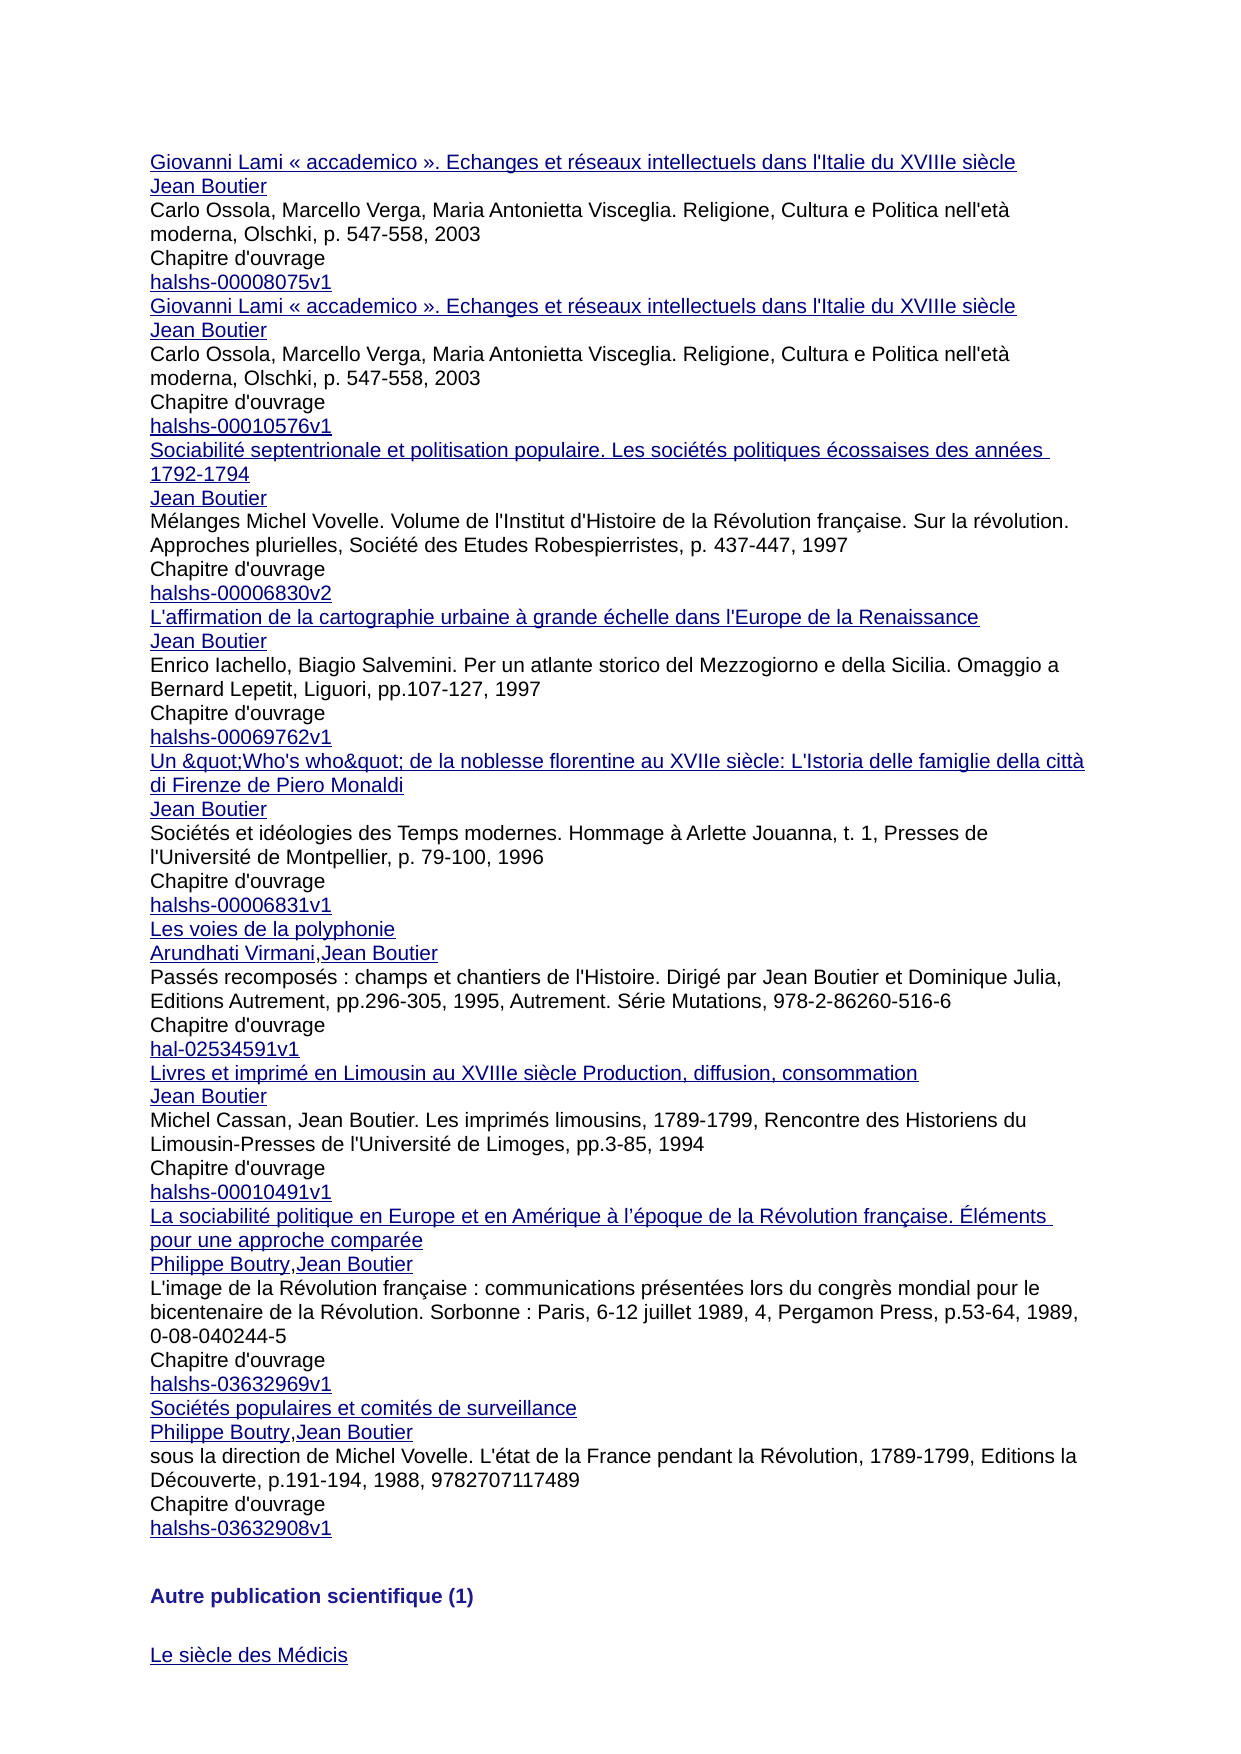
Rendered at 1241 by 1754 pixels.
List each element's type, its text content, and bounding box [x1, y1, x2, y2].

table_cell Sociétés populaires et comités de surveillance Philippe Boutry,Jean Boutier sous la direction de Michel Vovelle. L'état de la France pendant la Révolution, 1789-1799, Editions la Découverte, p.191-194, 1988, 9782707117489 Chapitre d'ouvrage halshs-03632908v1 [150, 1396, 1090, 1539]
table_cell Giovanni Lami « accademico ». Echanges et réseaux intellectuels dans l'Italie du XVIIIe siècle Jean Boutier Carlo Ossola, Marcello Verga, Maria Antonietta Visceglia. Religione, Cultura e Politica nell'età moderna, Olschki, p. 547-558, 2003 Chapitre d'ouvrage halshs-00008075v1 [150, 150, 1090, 294]
table_cell La sociabilité politique en Europe et en Amérique à l’époque de la Révolution française. Éléments pour une approche comparée Philippe Boutry,Jean Boutier L'image de la Révolution française : communications présentées lors du congrès mondial pour le bicentenaire de la Révolution. Sorbonne : Paris, 6-12 juillet 1989, 4, Pergamon Press, p.53-64, 1989, 0-08-040244-5 Chapitre d'ouvrage halshs-03632969v1 [150, 1204, 1090, 1396]
table_header Le siècle des Médicis [150, 1643, 1090, 1667]
table_cell Livres et imprimé en Limousin au XVIIIe siècle Production, diffusion, consommation Jean Boutier Michel Cassan, Jean Boutier. Les imprimés limousins, 1789-1799, Rencontre des Historiens du Limousin-Presses de l'Université de Limoges, pp.3-85, 1994 Chapitre d'ouvrage halshs-00010491v1 [150, 1060, 1090, 1204]
table_cell Les voies de la polyphonie Arundhati Virmani,Jean Boutier Passés recomposés : champs et chantiers de l'Histoire. Dirigé par Jean Boutier et Dominique Julia, Editions Autrement, pp.296-305, 1995, Autrement. Série Mutations, 978-2-86260-516-6 Chapitre d'ouvrage hal-02534591v1 [150, 917, 1090, 1060]
table_cell Giovanni Lami « accademico ». Echanges et réseaux intellectuels dans l'Italie du XVIIIe siècle Jean Boutier Carlo Ossola, Marcello Verga, Maria Antonietta Visceglia. Religione, Cultura e Politica nell'età moderna, Olschki, p. 547-558, 2003 Chapitre d'ouvrage halshs-00010576v1 [150, 294, 1090, 437]
subtitle Autre publication scientifique (1) [150, 1584, 1090, 1608]
table_cell Sociabilité septentrionale et politisation populaire. Les sociétés politiques écossaises des années 1792-1794 Jean Boutier Mélanges Michel Vovelle. Volume de l'Institut d'Histoire de la Révolution française. Sur la révolution. Approches plurielles, Société des Etudes Robespierristes, p. 437-447, 1997 Chapitre d'ouvrage halshs-00006830v2 [150, 438, 1090, 605]
table_cell L'affirmation de la cartographie urbaine à grande échelle dans l'Europe de la Renaissance Jean Boutier Enrico Iachello, Biagio Salvemini. Per un atlante storico del Mezzogiorno e della Sicilia. Omaggio a Bernard Lepetit, Liguori, pp.107-127, 1997 Chapitre d'ouvrage halshs-00069762v1 [150, 605, 1090, 749]
table_cell Un &quot;Who's who&quot; de la noblesse florentine au XVIIe siècle: L'Istoria delle famiglie della città di Firenze de Piero Monaldi Jean Boutier Sociétés et idéologies des Temps modernes. Hommage à Arlette Jouanna, t. 1, Presses de l'Université de Montpellier, p. 79-100, 1996 Chapitre d'ouvrage halshs-00006831v1 [150, 749, 1090, 917]
